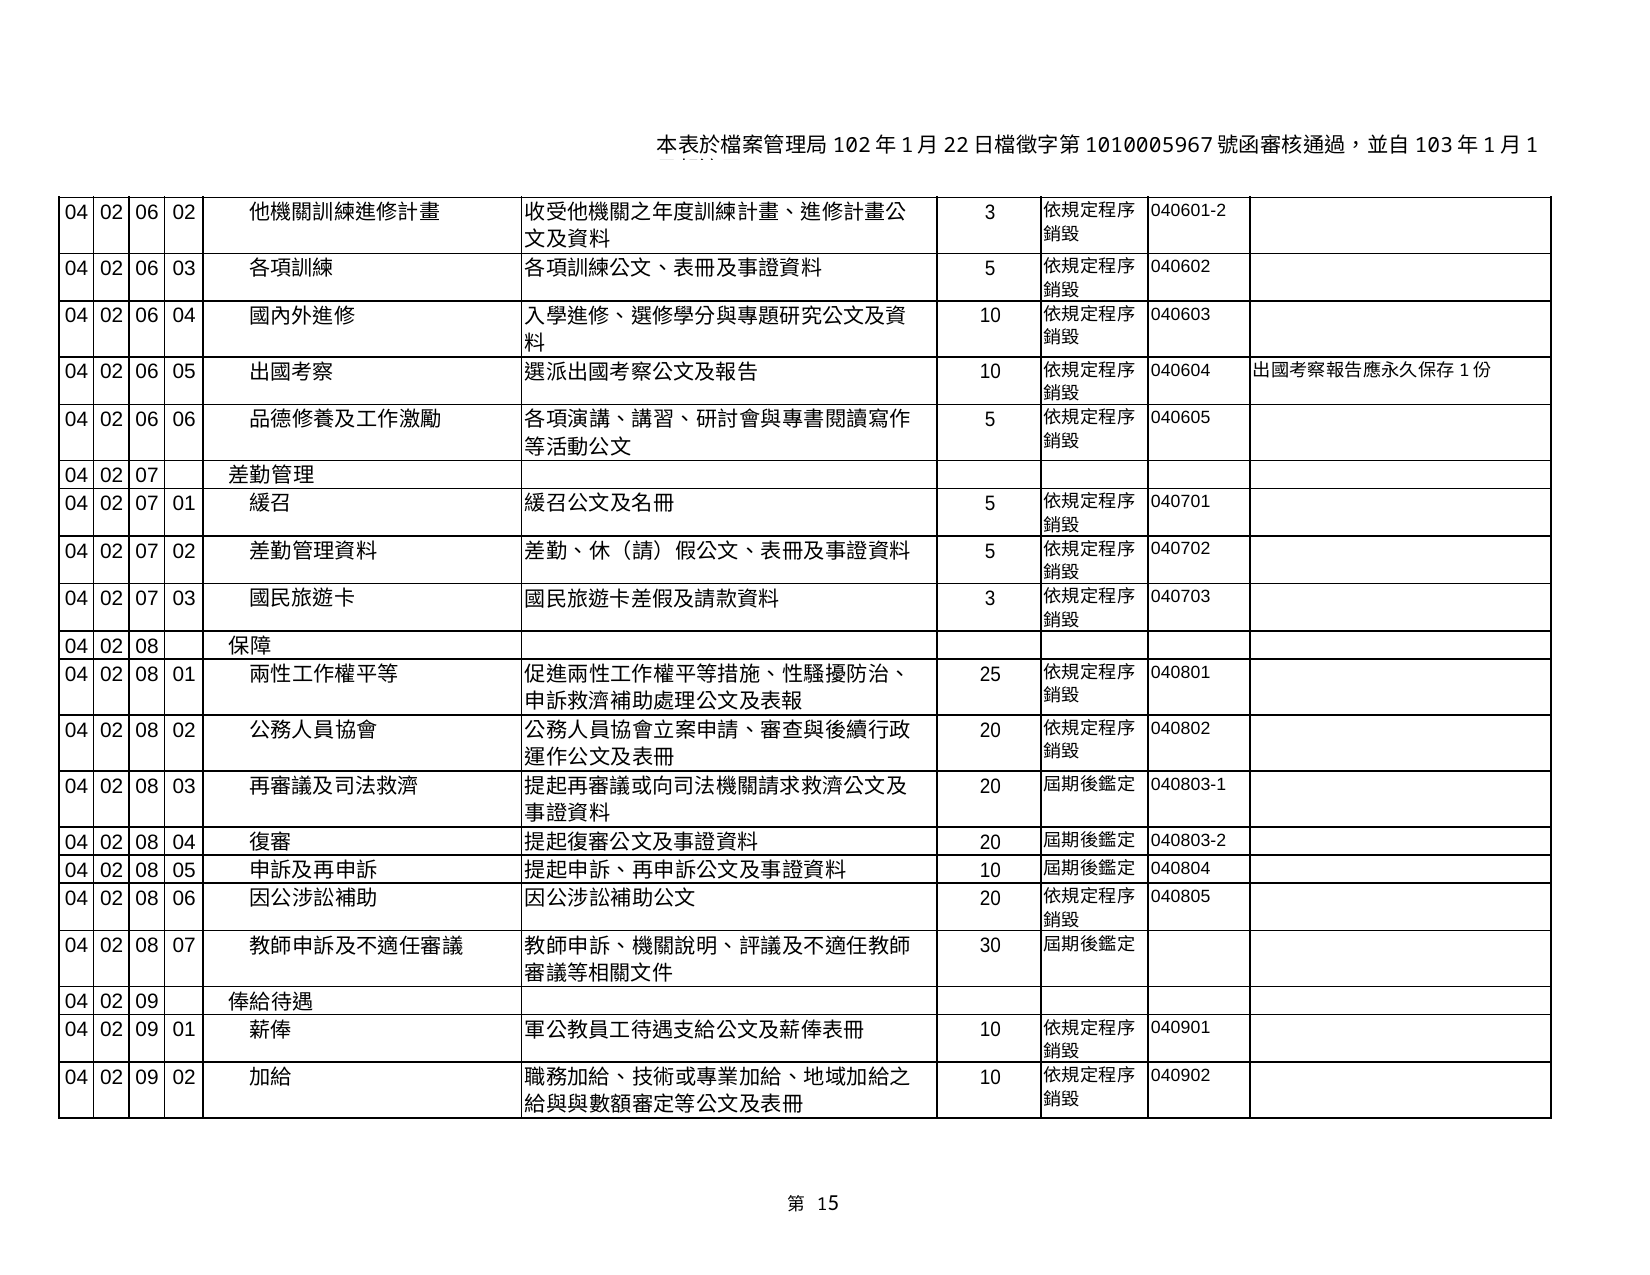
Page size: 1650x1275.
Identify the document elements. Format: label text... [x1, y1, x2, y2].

table_cell 040702 [1149, 537, 1249, 582]
table_cell 02 [94, 987, 128, 1014]
table_cell 20 [938, 884, 1040, 930]
table_cell 05 [165, 358, 202, 403]
table_cell 04 [60, 358, 93, 403]
table_cell 國民旅遊卡差假及請款資料 [522, 584, 936, 630]
table_cell 02 [94, 660, 128, 714]
table_cell 04 [60, 884, 93, 930]
table_cell 20 [938, 772, 1040, 826]
table_cell 02 [94, 537, 128, 582]
table_cell 040701 [1149, 489, 1249, 535]
table_cell 04 [60, 461, 93, 487]
table_cell 公務人員協會立案申請、審查與後續行政 運作公文及表冊 [522, 716, 936, 770]
table_cell 02 [94, 1063, 128, 1117]
table_cell 040605 [1149, 405, 1249, 459]
table_cell [1251, 856, 1550, 882]
table_cell [1251, 660, 1550, 714]
table_cell 02 [94, 405, 128, 459]
table_cell [1251, 254, 1550, 300]
table_cell 01 [165, 1015, 202, 1061]
table_cell 因公涉訟補助公文 [522, 884, 936, 930]
table_cell 02 [94, 828, 128, 854]
table_cell 040803-1 [1149, 772, 1249, 826]
table_cell 06 [130, 254, 164, 300]
table_cell [1251, 537, 1550, 582]
table_cell 02 [94, 461, 128, 487]
table_cell 20 [938, 716, 1040, 770]
table_header 依規定程序 銷毀 [1042, 198, 1147, 252]
table_cell 10 [938, 856, 1040, 882]
table_cell 因公涉訟補助 [204, 884, 521, 930]
table_cell 04 [60, 856, 93, 882]
table_cell 04 [60, 254, 93, 300]
table_cell 緩召 [204, 489, 521, 535]
table_cell 06 [130, 302, 164, 356]
table_cell [522, 632, 936, 658]
table_cell 10 [938, 302, 1040, 356]
table_cell 國內外進修 [204, 302, 521, 356]
table_cell 08 [130, 772, 164, 826]
table_cell 02 [94, 716, 128, 770]
table_cell 依規定程序 銷毀 [1042, 537, 1147, 582]
table_cell 入學進修、選修學分與專題研究公文及資 料 [522, 302, 936, 356]
table_header 04 [60, 198, 93, 252]
table_cell 各項訓練公文、表冊及事證資料 [522, 254, 936, 300]
table_cell 促進兩性工作權平等措施、性騷擾防治、 申訴救濟補助處理公文及表報 [522, 660, 936, 714]
table_cell 軍公教員工待遇支給公文及薪俸表冊 [522, 1015, 936, 1061]
table_cell [1251, 1063, 1550, 1117]
table_cell [1251, 489, 1550, 535]
table_cell 08 [130, 828, 164, 854]
table_cell 5 [938, 489, 1040, 535]
table_cell 03 [165, 254, 202, 300]
table_cell 04 [165, 302, 202, 356]
table_cell 加給 [204, 1063, 521, 1117]
table_cell 02 [94, 772, 128, 826]
table_cell 保障 [204, 632, 521, 658]
table_cell 08 [130, 856, 164, 882]
table_cell [1251, 828, 1550, 854]
table_cell 提起再審議或向司法機關請求救濟公文及 事證資料 [522, 772, 936, 826]
table_cell 02 [94, 884, 128, 930]
table_cell 25 [938, 660, 1040, 714]
table_cell [1251, 584, 1550, 630]
table_cell 10 [938, 358, 1040, 403]
table_cell 10 [938, 1015, 1040, 1061]
table_cell 09 [130, 987, 164, 1014]
table_cell 02 [94, 489, 128, 535]
table_cell 07 [130, 584, 164, 630]
table_cell 兩性工作權平等 [204, 660, 521, 714]
table_cell 屆期後鑑定 [1042, 772, 1147, 826]
table_cell 040805 [1149, 884, 1249, 930]
table_cell 依規定程序 銷毀 [1042, 584, 1147, 630]
table_cell 3 [938, 584, 1040, 630]
table_header [1251, 198, 1550, 252]
table_cell 5 [938, 254, 1040, 300]
table_cell 09 [130, 1063, 164, 1117]
table_cell 04 [60, 931, 93, 986]
table_cell 08 [130, 884, 164, 930]
table_cell 05 [165, 856, 202, 882]
table_cell 02 [94, 632, 128, 658]
table_cell 040603 [1149, 302, 1249, 356]
table_cell 04 [165, 828, 202, 854]
table_cell [522, 987, 936, 1014]
table_cell 再審議及司法救濟 [204, 772, 521, 826]
table_cell 教師申訴、機關說明、評議及不適任教師 審議等相關文件 [522, 931, 936, 986]
table_cell [1251, 987, 1550, 1014]
table_cell [1251, 632, 1550, 658]
table_cell 06 [165, 405, 202, 459]
table_cell [1149, 632, 1249, 658]
table_cell 職務加給、技術或專業加給、地域加給之 給與與數額審定等公文及表冊 [522, 1063, 936, 1117]
table_cell 各項訓練 [204, 254, 521, 300]
table_cell [1251, 884, 1550, 930]
table_cell 俸給待遇 [204, 987, 521, 1014]
table_cell 08 [130, 660, 164, 714]
table_cell 10 [938, 1063, 1040, 1117]
table_cell [1251, 302, 1550, 356]
table_header 3 [938, 198, 1040, 252]
table_cell 屆期後鑑定 [1042, 856, 1147, 882]
table_cell 04 [60, 489, 93, 535]
table_cell [1149, 461, 1249, 487]
table_cell [1042, 461, 1147, 487]
table_cell 依規定程序 銷毀 [1042, 884, 1147, 930]
table_header 040601-2 [1149, 198, 1249, 252]
table_cell [1251, 405, 1550, 459]
table_cell 02 [94, 358, 128, 403]
table_cell 20 [938, 828, 1040, 854]
table_cell 07 [130, 537, 164, 582]
table_cell 出國考察 [204, 358, 521, 403]
table_cell 提起復審公文及事證資料 [522, 828, 936, 854]
table_cell 04 [60, 828, 93, 854]
table_cell 04 [60, 584, 93, 630]
table_cell 依規定程序 銷毀 [1042, 302, 1147, 356]
table_cell 依規定程序 銷毀 [1042, 716, 1147, 770]
table_cell 07 [130, 489, 164, 535]
table_cell 02 [94, 302, 128, 356]
table_cell [1251, 1015, 1550, 1061]
table_cell 依規定程序 銷毀 [1042, 1015, 1147, 1061]
table_cell 01 [165, 660, 202, 714]
table_cell 提起申訴、再申訴公文及事證資料 [522, 856, 936, 882]
table_cell 差勤、休（請）假公文、表冊及事證資料 [522, 537, 936, 582]
table_cell 依規定程序 銷毀 [1042, 358, 1147, 403]
table_cell 02 [165, 1063, 202, 1117]
table_cell 差勤管理資料 [204, 537, 521, 582]
table_cell 04 [60, 1015, 93, 1061]
table_cell 02 [94, 254, 128, 300]
table_cell 040902 [1149, 1063, 1249, 1117]
table_cell [938, 632, 1040, 658]
table_cell 03 [165, 772, 202, 826]
table_cell 02 [94, 931, 128, 986]
table_cell 06 [130, 405, 164, 459]
table_cell 依規定程序 銷毀 [1042, 660, 1147, 714]
table_cell 040602 [1149, 254, 1249, 300]
table_cell 各項演講、講習、研討會與專書閱讀寫作 等活動公文 [522, 405, 936, 459]
table_cell 品德修養及工作激勵 [204, 405, 521, 459]
table_cell 屆期後鑑定 [1042, 828, 1147, 854]
table_cell 選派出國考察公文及報告 [522, 358, 936, 403]
table_cell [522, 461, 936, 487]
table_cell 040803-2 [1149, 828, 1249, 854]
table_cell 依規定程序 銷毀 [1042, 1063, 1147, 1117]
table_cell 5 [938, 537, 1040, 582]
table_cell 03 [165, 584, 202, 630]
table_cell 040802 [1149, 716, 1249, 770]
table_cell 薪俸 [204, 1015, 521, 1061]
table_cell 04 [60, 987, 93, 1014]
table_header 06 [130, 198, 164, 252]
table_cell 04 [60, 660, 93, 714]
table_cell 08 [130, 931, 164, 986]
table_cell 01 [165, 489, 202, 535]
table_cell 屆期後鑑定 [1042, 931, 1147, 986]
table_cell 04 [60, 772, 93, 826]
table_cell 08 [130, 632, 164, 658]
table_header 他機關訓練進修計畫 [204, 198, 521, 252]
table_cell 04 [60, 632, 93, 658]
table_cell 09 [130, 1015, 164, 1061]
table_header 02 [94, 198, 128, 252]
table_cell 04 [60, 1063, 93, 1117]
table_cell [165, 632, 202, 658]
table_cell 040604 [1149, 358, 1249, 403]
table_cell 復審 [204, 828, 521, 854]
table_cell 30 [938, 931, 1040, 986]
table_cell 07 [165, 931, 202, 986]
table_cell 02 [94, 1015, 128, 1061]
table_cell [1251, 461, 1550, 487]
table_cell 04 [60, 302, 93, 356]
table_cell [938, 461, 1040, 487]
table_cell 教師申訴及不適任審議 [204, 931, 521, 986]
table_cell [938, 987, 1040, 1014]
table_cell 06 [130, 358, 164, 403]
table_cell [1149, 931, 1249, 986]
table_cell 040801 [1149, 660, 1249, 714]
table_cell [1251, 772, 1550, 826]
table_cell [1042, 987, 1147, 1014]
table_cell 02 [165, 537, 202, 582]
table_cell 07 [130, 461, 164, 487]
table_cell [165, 987, 202, 1014]
table_cell 040703 [1149, 584, 1249, 630]
table_cell 02 [94, 584, 128, 630]
table_cell 040901 [1149, 1015, 1249, 1061]
table_cell 差勤管理 [204, 461, 521, 487]
table_cell 5 [938, 405, 1040, 459]
table_cell 申訴及再申訴 [204, 856, 521, 882]
table_cell 04 [60, 405, 93, 459]
table_cell [1251, 716, 1550, 770]
table_header 收受他機關之年度訓練計畫、進修計畫公 文及資料 [522, 198, 936, 252]
table_cell 04 [60, 537, 93, 582]
table_cell 公務人員協會 [204, 716, 521, 770]
table_cell 04 [60, 716, 93, 770]
table_cell 02 [94, 856, 128, 882]
table_cell 緩召公文及名冊 [522, 489, 936, 535]
table_cell 國民旅遊卡 [204, 584, 521, 630]
table_cell [1149, 987, 1249, 1014]
table_cell 02 [165, 716, 202, 770]
table_header 02 [165, 198, 202, 252]
table_cell 040804 [1149, 856, 1249, 882]
table_cell [165, 461, 202, 487]
table_cell 依規定程序 銷毀 [1042, 489, 1147, 535]
table_cell [1251, 931, 1550, 986]
table_cell 出國考察報告應永久保存1份 [1251, 358, 1550, 403]
table_cell 依規定程序 銷毀 [1042, 254, 1147, 300]
table_cell 08 [130, 716, 164, 770]
table_cell [1042, 632, 1147, 658]
table_cell 06 [165, 884, 202, 930]
table_cell 依規定程序 銷毀 [1042, 405, 1147, 459]
